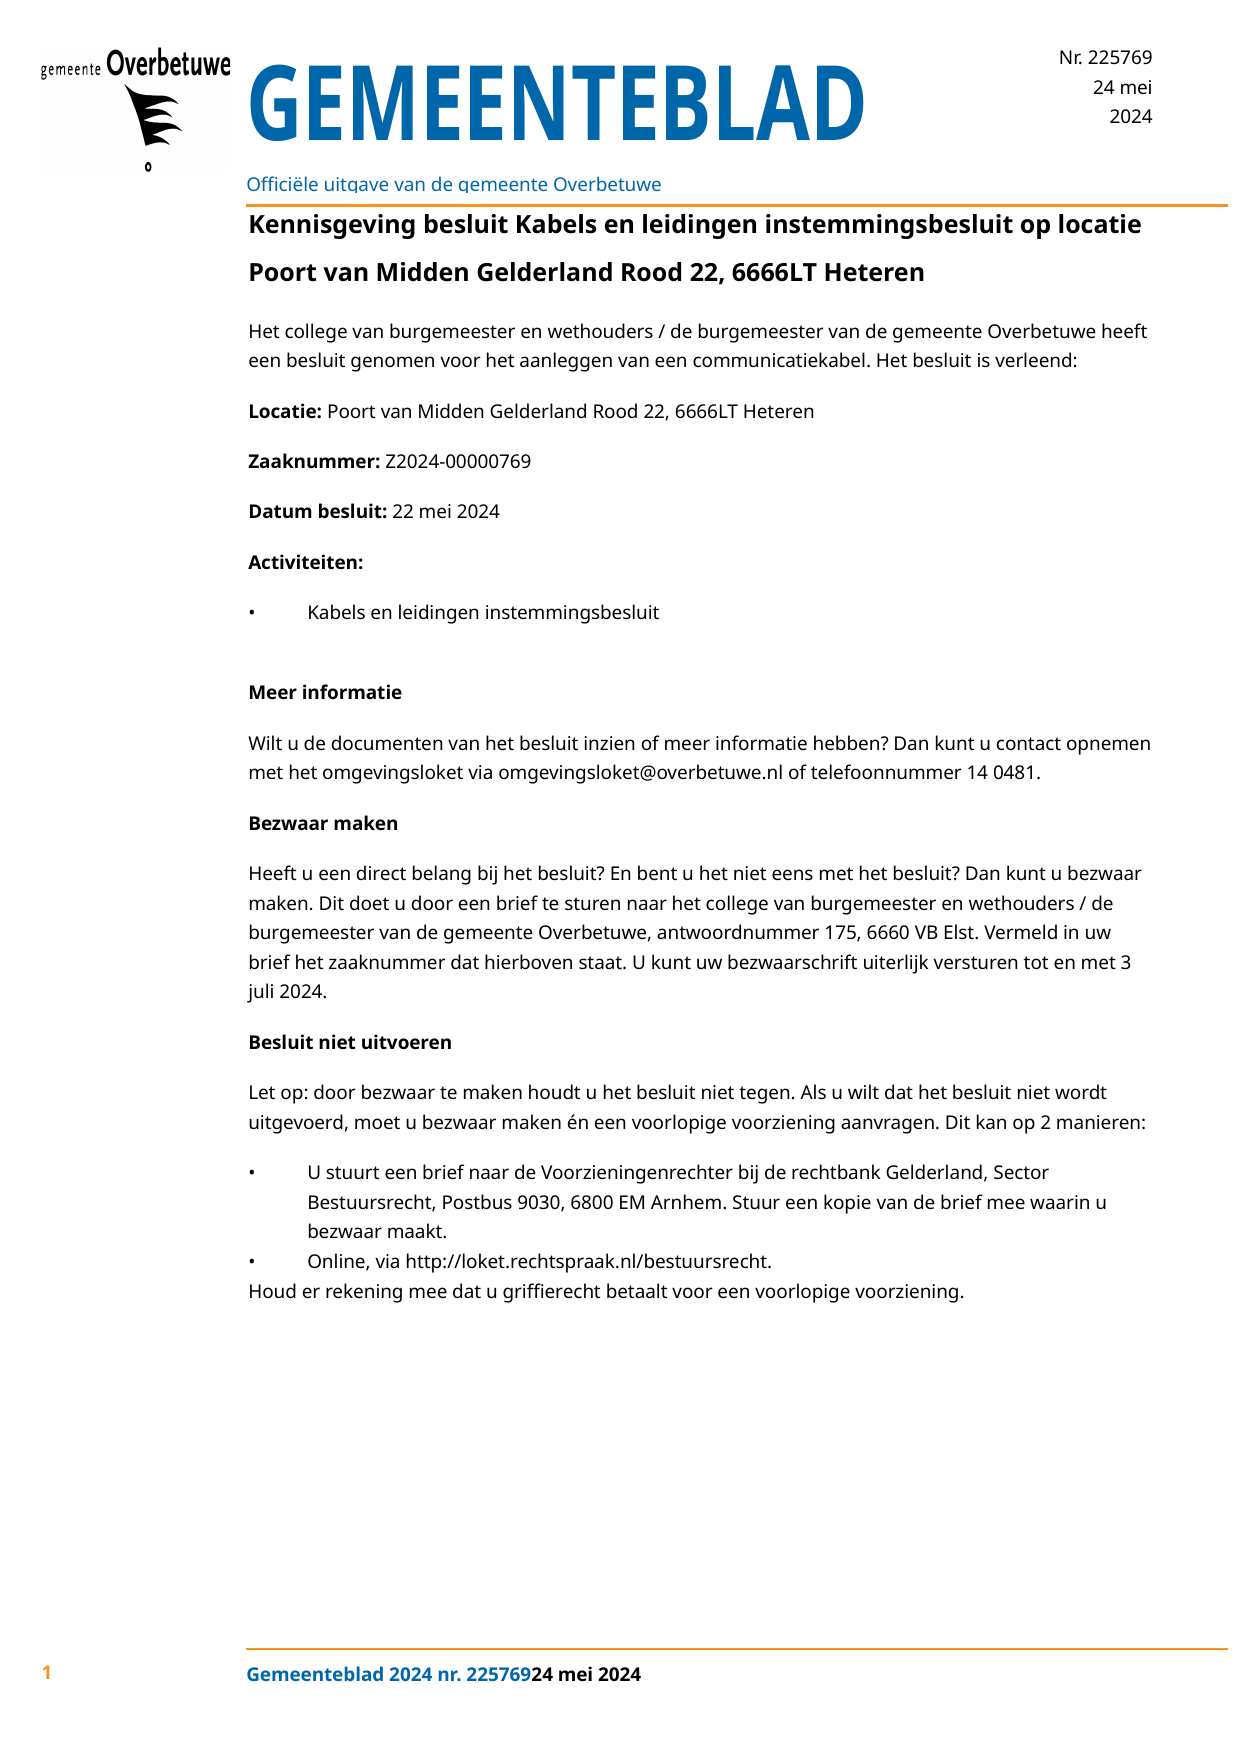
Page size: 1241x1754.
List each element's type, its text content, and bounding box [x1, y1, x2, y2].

text Kennisgeving besluit Kabels en leidingen instemmingsbesluit op locatie Poort van Midden Gelderland Rood 22, 6666LT Heteren [248, 207, 1152, 288]
text Locatie: Poort van Midden Gelderland Rood 22, 6666LT Heteren [248, 398, 1152, 424]
text Zaaknummer: Z2024-00000769 [248, 448, 1152, 474]
text Houd er rekening mee dat u griffierecht betaalt voor een voorlopige voorziening. [248, 1278, 1152, 1304]
text Activiteiten: [248, 549, 1152, 575]
text Meer informatie [248, 679, 1152, 705]
text Bezwaar maken [248, 810, 1152, 836]
picture [41, 47, 231, 172]
text Let op: door bezwaar te maken houdt u het besluit niet tegen. Als u wilt dat het besluit niet wordt uitgevoerd, moet u bezwaar maken én een voorlopige voorziening aanvragen. Dit kan op 2 manieren: [248, 1079, 1152, 1135]
text Datum besluit: 22 mei 2024 [248, 499, 1152, 524]
text Wilt u de documenten van het besluit inzien of meer informatie hebben? Dan kunt u contact opnemen met het omgevingsloket via omgevingsloket@overbetuwe.nl of telefoonnummer 14 0481. [248, 730, 1152, 785]
list Kabels en leidingen instemmingsbesluit [248, 599, 1152, 625]
list Online, via http://loket.rechtspraak.nl/bestuursrecht. [248, 1248, 1152, 1274]
text Heeft u een direct belang bij het besluit? En bent u het niet eens met het besluit? Dan kunt u bezwaar maken. Dit doet u door een brief te sturen naar het college van burgemeester en wethouders / de burgemeester van de gemeente Overbetuwe, antwoordnummer 175, 6660 VB Elst. Vermeld in uw brief het zaaknummer dat hierboven staat. U kunt uw bezwaarschrift uiterlijk versturen tot en met 3 juli 2024. [248, 860, 1152, 1004]
text Het college van burgemeester en wethouders / de burgemeester van de gemeente Overbetuwe heeft een besluit genomen voor het aanleggen van een communicatiekabel. Het besluit is verleend: [248, 318, 1152, 373]
text Besluit niet uitvoeren [248, 1029, 1152, 1055]
list U stuurt een brief naar de Voorzieningenrechter bij de rechtbank Gelderland, Sector Bestuursrecht, Postbus 9030, 6800 EM Arnhem. Stuur een kopie van de brief mee waarin u bezwaar maakt. [248, 1159, 1152, 1244]
